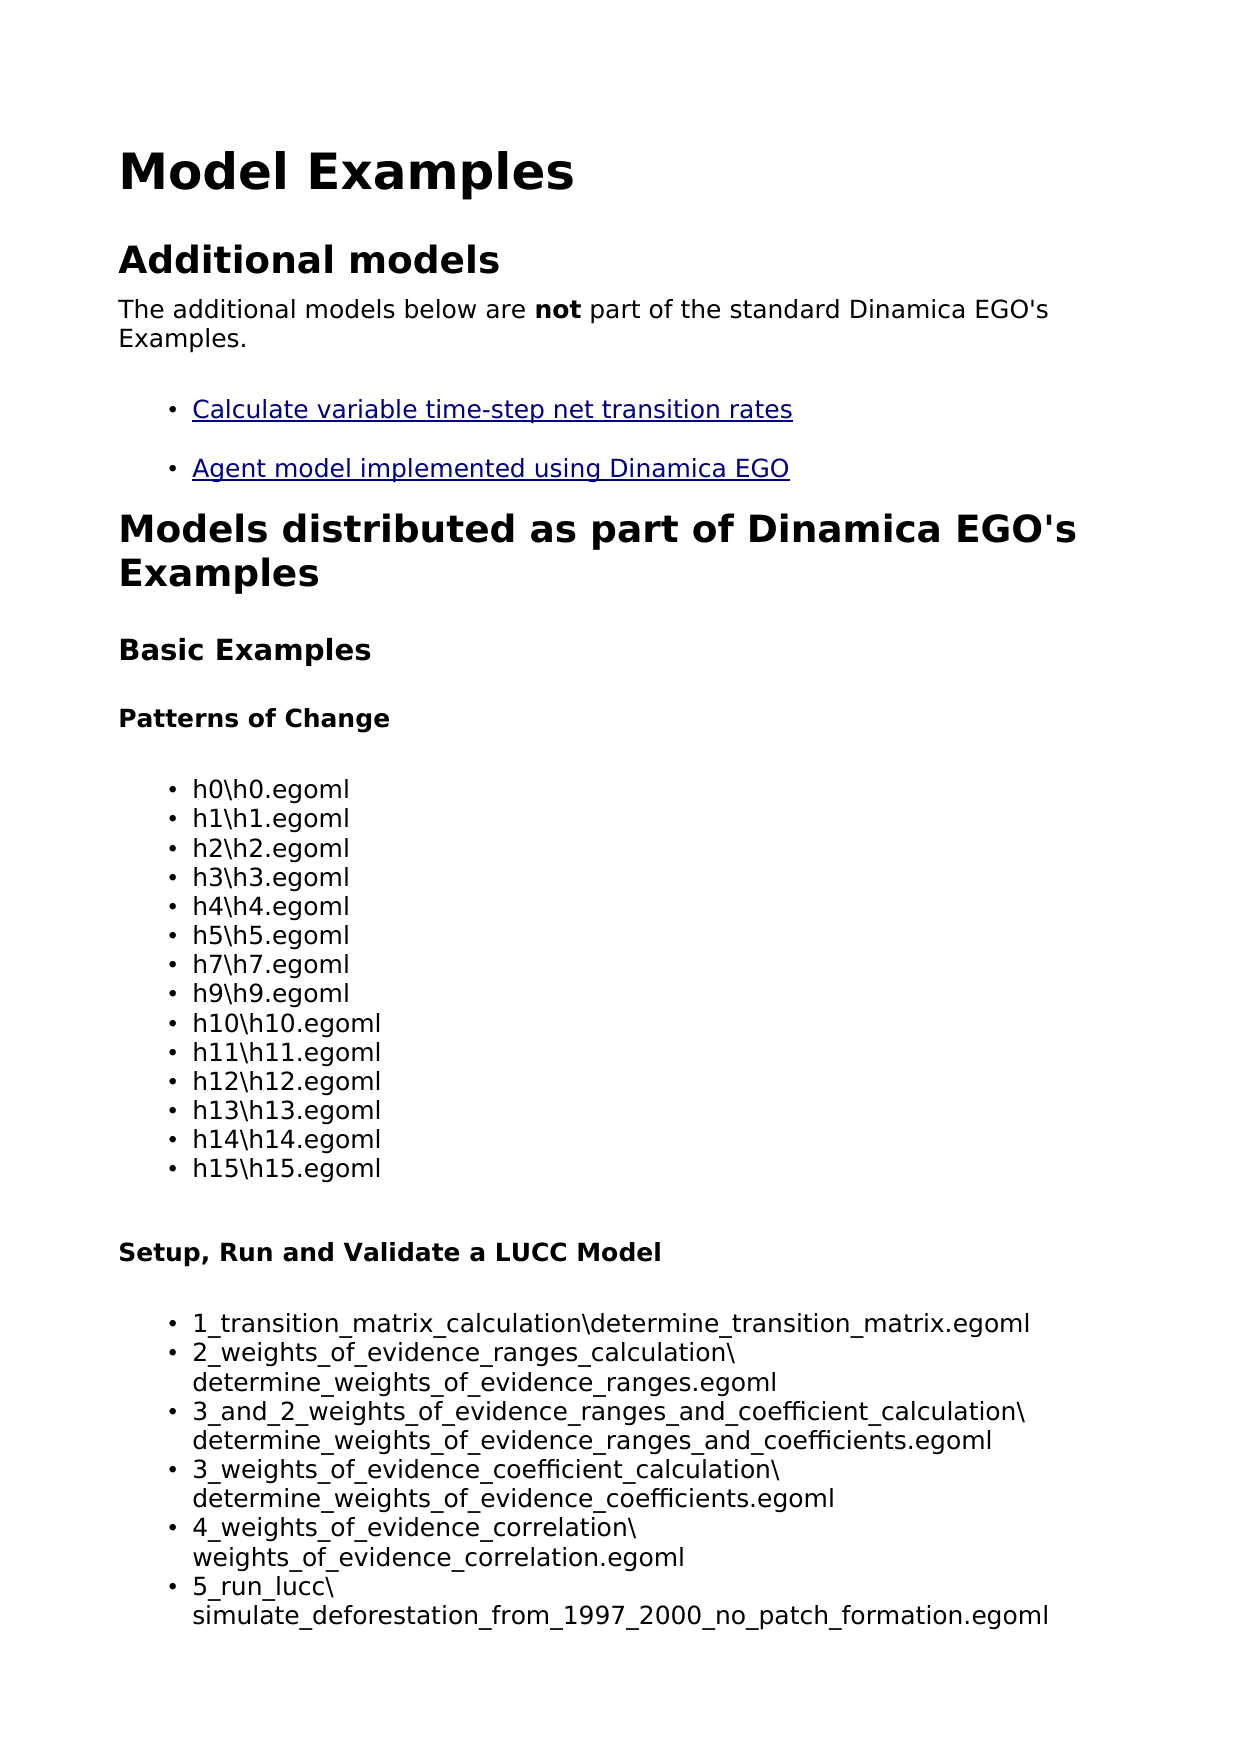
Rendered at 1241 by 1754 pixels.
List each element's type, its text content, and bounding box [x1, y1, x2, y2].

list 4_weights_of_evidence_correlation\weights_of_evidence_correlation.egoml [177, 1514, 1122, 1572]
list h3\h3.egoml [177, 863, 1122, 892]
list Calculate variable time-step net transition rates [177, 395, 1122, 424]
subtitle Basic Examples [118, 633, 1122, 667]
list h12\h12.egoml [177, 1067, 1122, 1096]
subtitle Patterns of Change [118, 704, 1122, 733]
list h10\h10.egoml [177, 1009, 1122, 1038]
list Agent model implemented using Dinamica EGO [177, 454, 1122, 483]
list h14\h14.egoml [177, 1126, 1122, 1155]
list 1_transition_matrix_calculation\determine_transition_matrix.egoml [177, 1309, 1122, 1339]
list h4\h4.egoml [177, 892, 1122, 921]
list h1\h1.egoml [177, 805, 1122, 834]
subtitle Additional models [118, 239, 1122, 282]
list h9\h9.egoml [177, 980, 1122, 1009]
list h11\h11.egoml [177, 1038, 1122, 1067]
list h7\h7.egoml [177, 951, 1122, 980]
subtitle Setup, Run and Validate a LUCC Model [118, 1238, 1122, 1267]
list h13\h13.egoml [177, 1096, 1122, 1126]
list 2_weights_of_evidence_ranges_calculation\determine_weights_of_evidence_ranges.egoml [177, 1339, 1122, 1397]
list h0\h0.egoml [177, 776, 1122, 805]
subtitle Model Examples [118, 143, 1122, 201]
list h15\h15.egoml [177, 1155, 1122, 1184]
list 3_weights_of_evidence_coefficient_calculation\determine_weights_of_evidence_coefficients.egoml [177, 1455, 1122, 1514]
list 3_and_2_weights_of_evidence_ranges_and_coefficient_calculation\determine_weights_of_evidence_ranges_and_coefficients.egoml [177, 1397, 1122, 1455]
list h2\h2.egoml [177, 834, 1122, 863]
text The additional models below are not part of the standard Dinamica EGO's Examples. [118, 295, 1122, 353]
list h5\h5.egoml [177, 921, 1122, 951]
list 5_run_lucc\simulate_deforestation_from_1997_2000_no_patch_formation.egoml [177, 1572, 1122, 1630]
subtitle Models distributed as part of Dinamica EGO's Examples [118, 508, 1122, 595]
